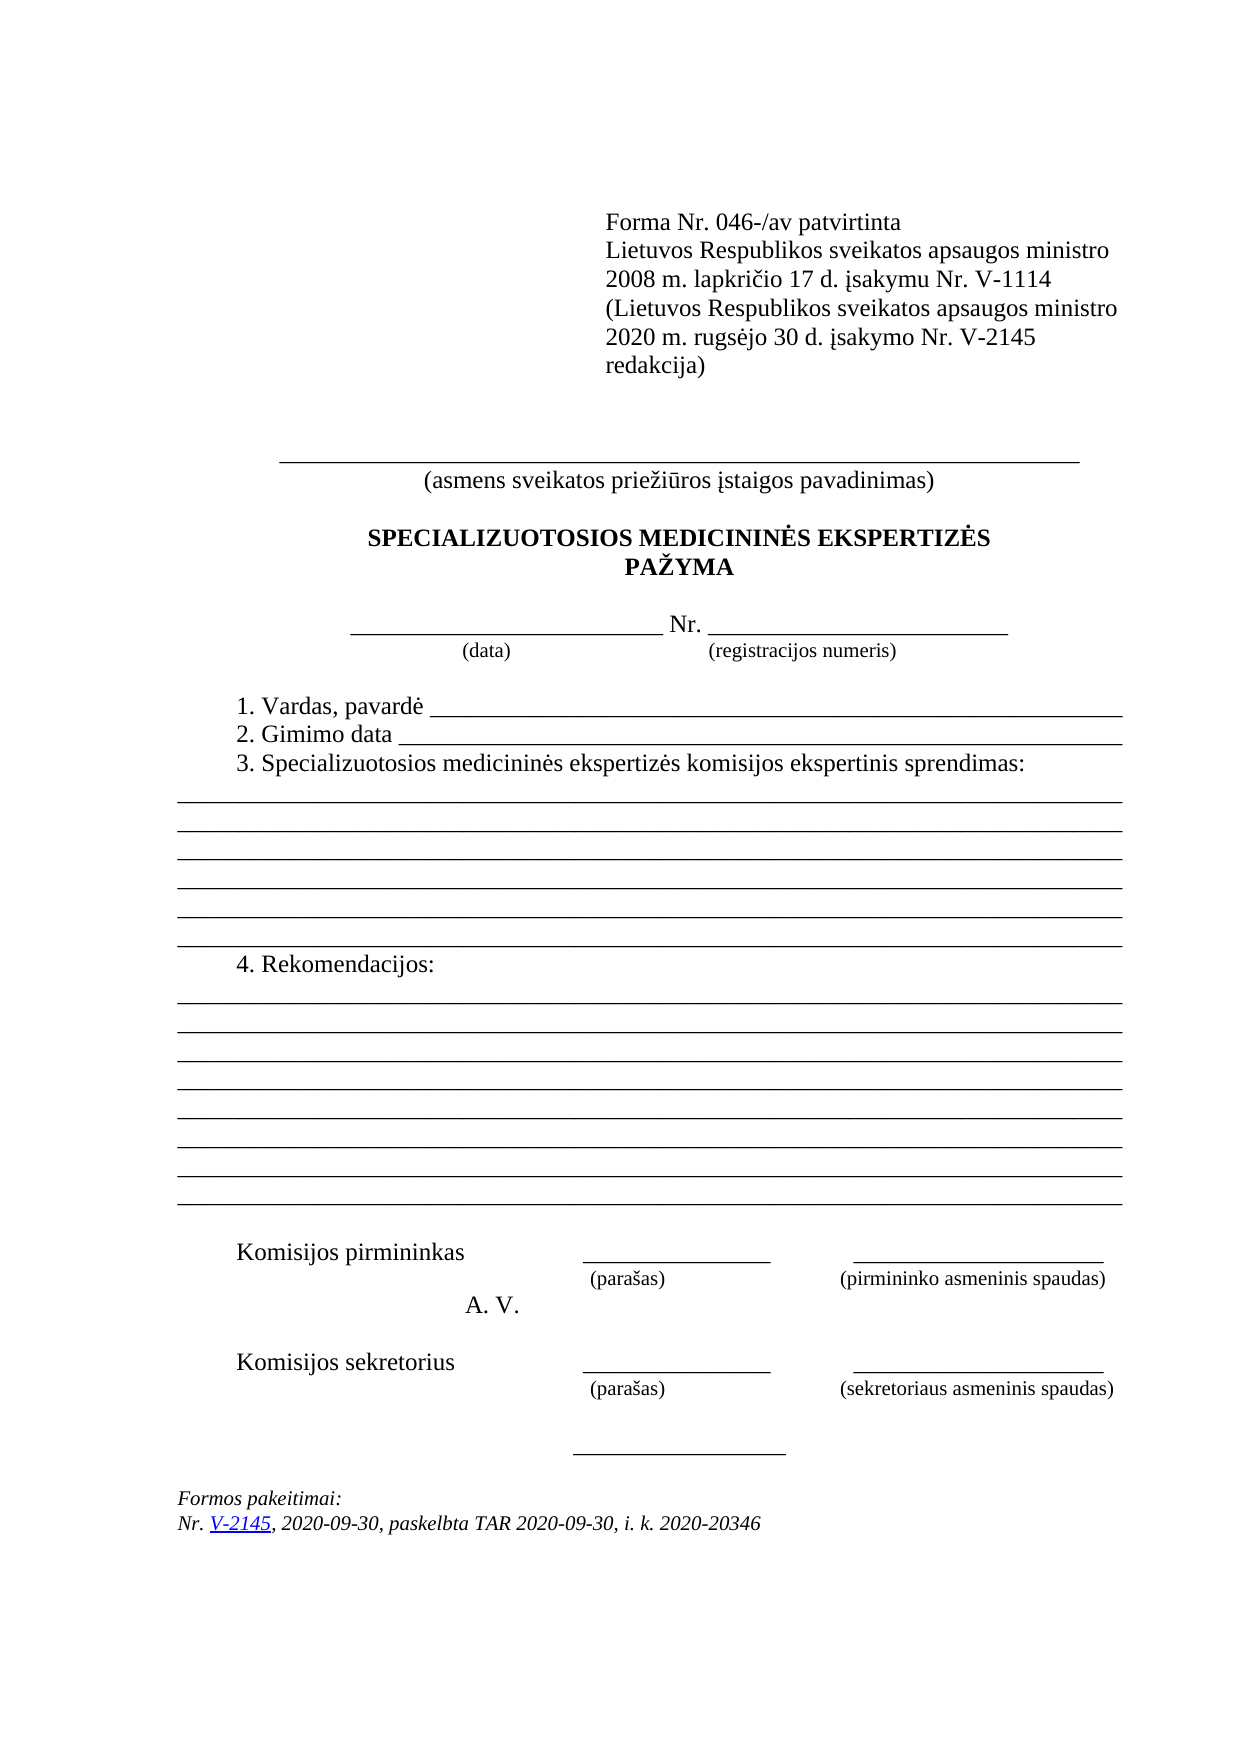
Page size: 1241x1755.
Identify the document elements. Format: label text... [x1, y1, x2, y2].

text 3. Specializuotosios medicininės ekspertizės komisijos ekspertinis sprendimas: [177, 748, 1181, 777]
text SPECIALIZUOTOSIOS MEDICININĖS EKSPERTIZĖS [177, 523, 1181, 552]
text _ [177, 777, 1181, 806]
text (parašas) (sekretoriaus asmeninis spaudas) [177, 1376, 1181, 1400]
text _ [177, 1036, 1181, 1064]
text _ [177, 1007, 1181, 1036]
text Nr. V-2145, 2020-09-30, paskelbta TAR 2020-09-30, i. k. 2020-20346 [177, 1510, 1181, 1534]
text 4. Rekomendacijos: [177, 949, 1181, 978]
text _ [177, 1093, 1181, 1122]
text (parašas) (pirmininko asmeninis spaudas) [177, 1266, 1181, 1290]
text ________________________________________________________________ [177, 437, 1181, 465]
text _ [177, 1151, 1181, 1179]
text 2. Gimimo data [177, 719, 1181, 748]
text Lietuvos Respublikos sveikatos apsaugos ministro [177, 235, 1181, 264]
text _________________________ Nr. ________________________ [177, 609, 1181, 638]
text (asmens sveikatos priežiūros įstaigos pavadinimas) [177, 465, 1181, 494]
text _ [177, 863, 1181, 892]
text _ [177, 1179, 1181, 1208]
text _ [177, 1064, 1181, 1093]
text PAŽYMA [177, 552, 1181, 580]
text 2008 m. lapkričio 17 d. įsakymu Nr. V-1114 [177, 264, 1181, 293]
text (Lietuvos Respublikos sveikatos apsaugos ministro [177, 293, 1181, 322]
text _ [177, 806, 1181, 834]
text (data) (registracijos numeris) [177, 638, 1181, 662]
text _ [177, 921, 1181, 949]
text Komisijos pirmininkas _______________ ____________________ [177, 1237, 1181, 1266]
text Formos pakeitimai: [177, 1486, 1181, 1510]
text redakcija) [177, 350, 1181, 379]
text 2020 m. rugsėjo 30 d. įsakymo Nr. V-2145 [177, 322, 1181, 350]
text Komisijos sekretorius _______________ ____________________ [177, 1347, 1181, 1376]
text Forma Nr. 046-/av patvirtinta [177, 207, 1181, 235]
text _ [177, 892, 1181, 921]
text _ [177, 1122, 1181, 1151]
text _ [177, 978, 1181, 1007]
text _ [177, 834, 1181, 863]
text _________________ [177, 1429, 1181, 1458]
text A. V. [177, 1290, 1181, 1318]
text 1. Vardas, pavardė [177, 691, 1181, 719]
